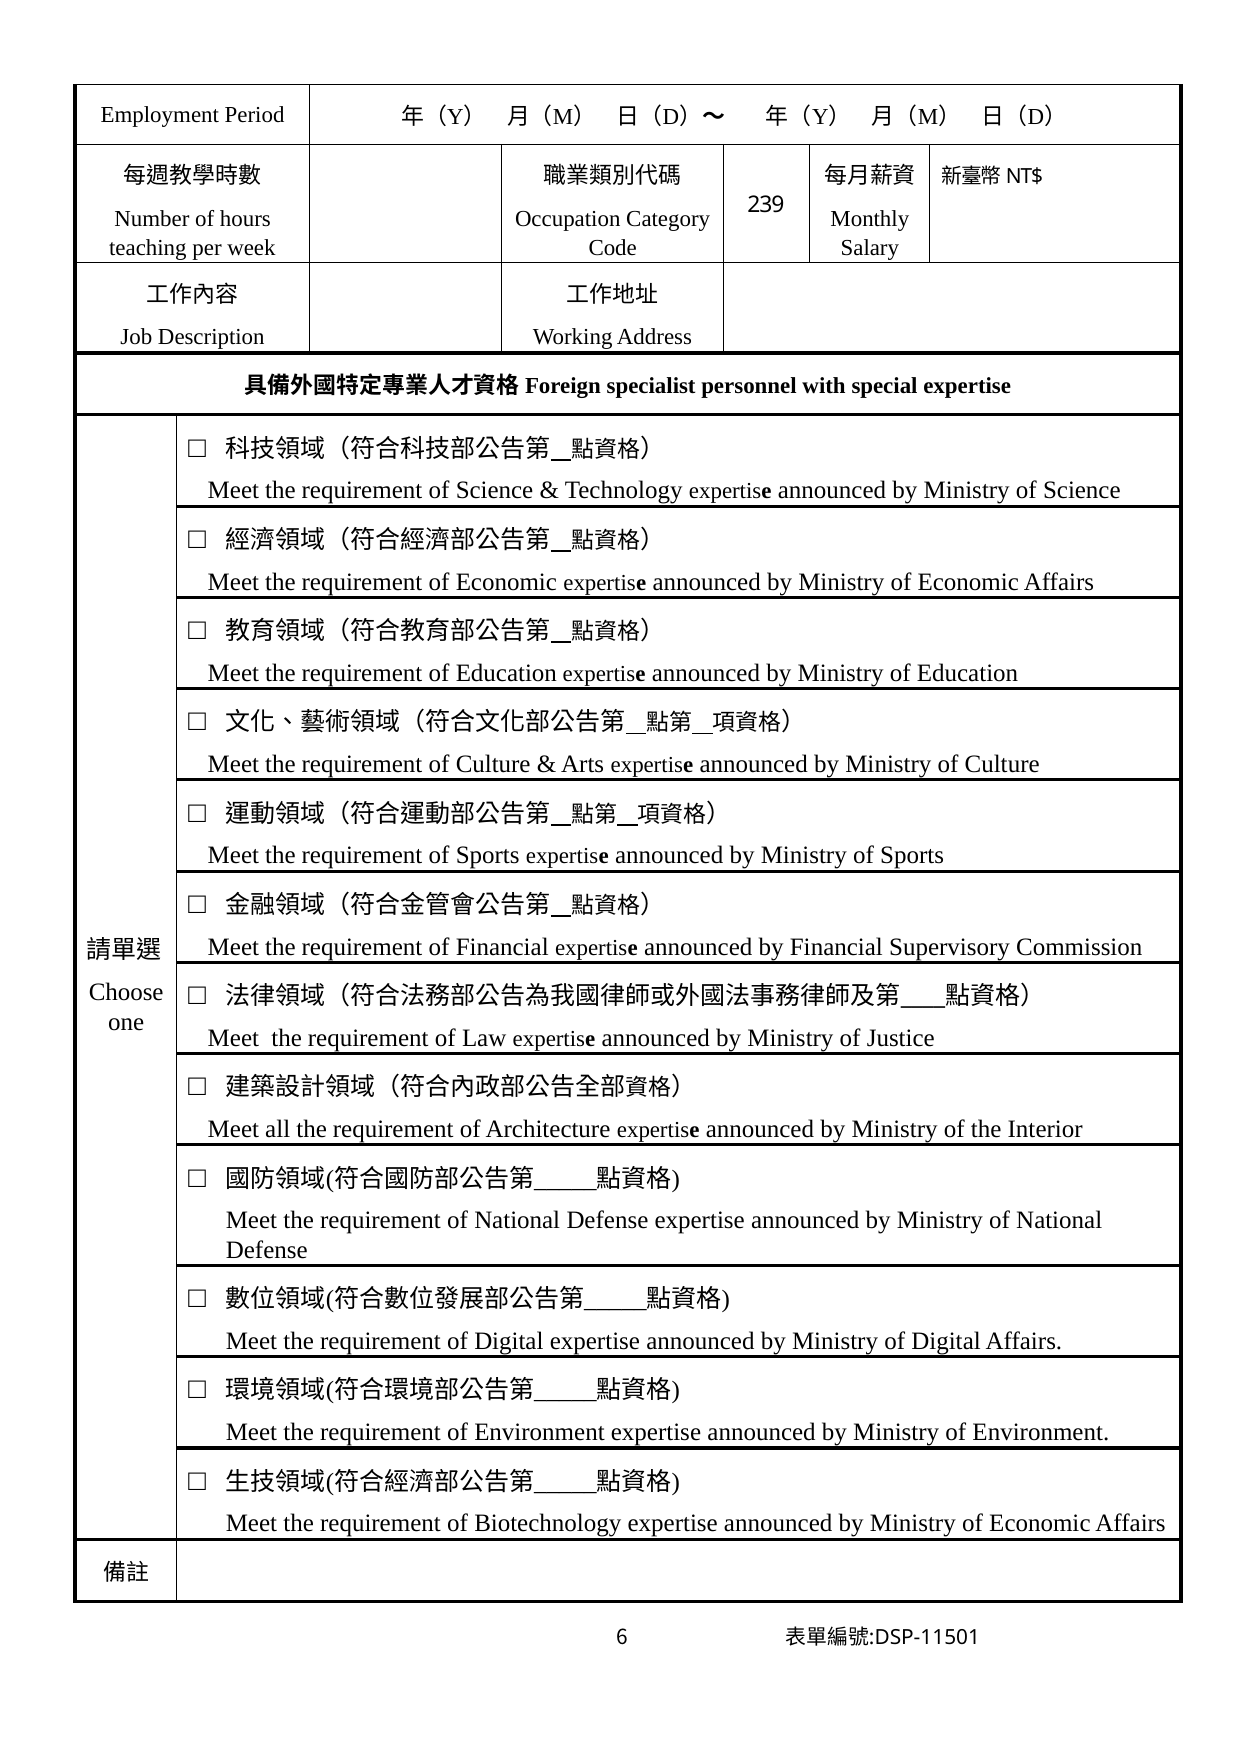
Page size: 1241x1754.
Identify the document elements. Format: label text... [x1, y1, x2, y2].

table_cell 國防領域(符合國防部公告第_____點資格) Meet the requirement of National Defense expertise announced by Ministry of National Defense [177, 1146, 1179, 1264]
table_cell [724, 263, 1179, 351]
table_cell 工作內容 Job Description [77, 263, 309, 351]
table_cell 經濟領域（符合經濟部公告第 點資格） Meet the requirement of Economic expertise announced by Ministry of Economic Affairs [177, 508, 1179, 596]
table_cell 具備外國特定專業人才資格 Foreign specialist personnel with special expertise [77, 355, 1179, 413]
table_cell 教育領域（符合教育部公告第 點資格） Meet the requirement of Education expertise announced by Ministry of Education [177, 599, 1179, 687]
table_cell 生技領域(符合經濟部公告第_____點資格) Meet the requirement of Biotechnology expertise announced by Ministry of Economic Affairs [177, 1450, 1179, 1538]
table_cell 環境領域(符合環境部公告第_____點資格) Meet the requirement of Environment expertise announced by Ministry of Environment. [177, 1358, 1179, 1446]
table_cell [310, 263, 501, 351]
table_cell 數位領域(符合數位發展部公告第_____點資格) Meet the requirement of Digital expertise announced by Ministry of Digital Affairs. [177, 1267, 1179, 1355]
table_cell 新臺幣NT$ [930, 145, 1179, 262]
table_cell 科技領域（符合科技部公告第 點資格） Meet the requirement of Science & Technology expertise announced by Ministry of Science [177, 416, 1179, 504]
table_cell 每週教學時數 Number of hours teaching per week [77, 145, 309, 262]
table_cell [310, 145, 501, 262]
table_cell 年（Y） 月（M） 日（D）～ 年（Y） 月（M） 日（D） [310, 85, 1179, 144]
table_cell 239 [724, 145, 809, 262]
table_cell 請單選 Choose one [77, 416, 176, 1538]
table_cell 建築設計領域（符合內政部公告全部資格） Meet all the requirement of Architecture expertise announced by Ministry of the Interior [177, 1055, 1179, 1143]
table_cell 文化、藝術領域（符合文化部公告第 點第 項資格） Meet the requirement of Culture & Arts expertise announced by Ministry of Culture [177, 690, 1179, 778]
table_cell Employment Period [77, 85, 309, 144]
table_cell 職業類別代碼 Occupation Category Code [502, 145, 723, 262]
table_cell 備註 [77, 1541, 176, 1599]
table_cell 金融領域（符合金管會公告第 點資格） Meet the requirement of Financial expertise announced by Financial Supervisory Commission [177, 873, 1179, 961]
table_cell 運動領域（符合運動部公告第 點第 項資格） Meet the requirement of Sports expertise announced by Ministry of Sports [177, 781, 1179, 869]
table_cell 工作地址 Working Address [502, 263, 723, 351]
table_cell [177, 1541, 1179, 1599]
table_cell 法律領域（符合法務部公告為我國律師或外國法事務律師及第____點資格） Meet the requirement of Law expertise announced by Ministry of Justice [177, 964, 1179, 1052]
table_cell 每月薪資 Monthly Salary [810, 145, 929, 262]
